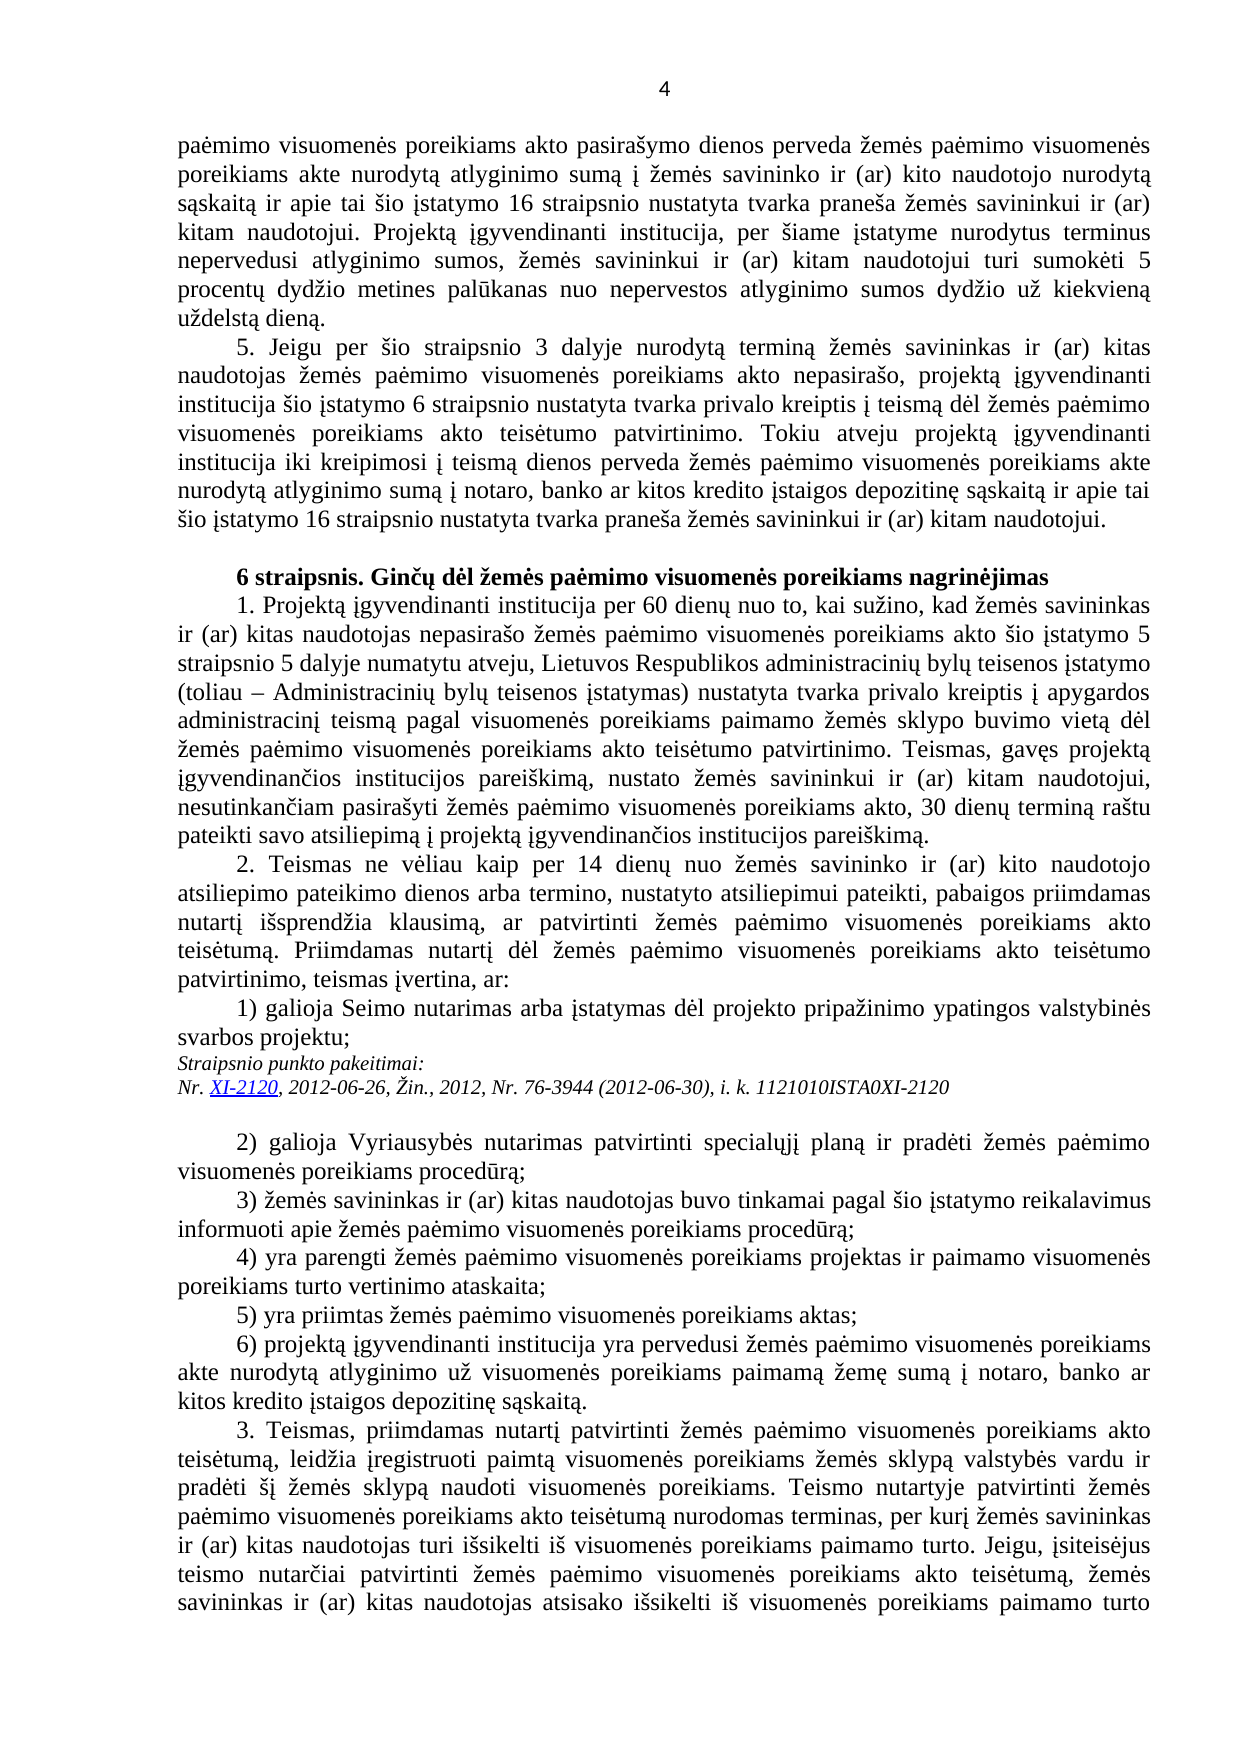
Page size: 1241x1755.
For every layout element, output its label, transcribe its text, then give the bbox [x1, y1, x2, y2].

text 5) yra priimtas žemės paėmimo visuomenės poreikiams aktas; [177, 1300, 1152, 1329]
text 1. Projektą įgyvendinanti institucija per 60 dienų nuo to, kai sužino, kad žemės savininkas ir (ar) kitas naudotojas nepasirašo žemės paėmimo visuomenės poreikiams akto šio įstatymo 5 straipsnio 5 dalyje numatytu atveju, Lietuvos Respublikos administracinių bylų teisenos įstatymo (toliau – Administracinių bylų teisenos įstatymas) nustatyta tvarka privalo kreiptis į apygardos administracinį teismą pagal visuomenės poreikiams paimamo žemės sklypo buvimo vietą dėl žemės paėmimo visuomenės poreikiams akto teisėtumo patvirtinimo. Teismas, gavęs projektą įgyvendinančios institucijos pareiškimą, nustato žemės savininkui ir (ar) kitam naudotojui, nesutinkančiam pasirašyti žemės paėmimo visuomenės poreikiams akto, 30 dienų terminą raštu pateikti savo atsiliepimą į projektą įgyvendinančios institucijos pareiškimą. [177, 591, 1152, 849]
text Straipsnio punkto pakeitimai: [177, 1051, 1152, 1075]
text paėmimo visuomenės poreikiams akto pasirašymo dienos perveda žemės paėmimo visuomenės poreikiams akte nurodytą atlyginimo sumą į žemės savininko ir (ar) kito naudotojo nurodytą sąskaitą ir apie tai šio įstatymo 16 straipsnio nustatyta tvarka praneša žemės savininkui ir (ar) kitam naudotojui. Projektą įgyvendinanti institucija, per šiame įstatyme nurodytus terminus nepervedusi atlyginimo sumos, žemės savininkui ir (ar) kitam naudotojui turi sumokėti 5 procentų dydžio metines palūkanas nuo nepervestos atlyginimo sumos dydžio už kiekvieną uždelstą dieną. [177, 131, 1152, 332]
text 6 straipsnis. Ginčų dėl žemės paėmimo visuomenės poreikiams nagrinėjimas [177, 562, 1152, 591]
text 2. Teismas ne vėliau kaip per 14 dienų nuo žemės savininko ir (ar) kito naudotojo atsiliepimo pateikimo dienos arba termino, nustatyto atsiliepimui pateikti, pabaigos priimdamas nutartį išsprendžia klausimą, ar patvirtinti žemės paėmimo visuomenės poreikiams akto teisėtumą. Priimdamas nutartį dėl žemės paėmimo visuomenės poreikiams akto teisėtumo patvirtinimo, teismas įvertina, ar: [177, 849, 1152, 993]
text 6) projektą įgyvendinanti institucija yra pervedusi žemės paėmimo visuomenės poreikiams akte nurodytą atlyginimo už visuomenės poreikiams paimamą žemę sumą į notaro, banko ar kitos kredito įstaigos depozitinę sąskaitą. [177, 1329, 1152, 1415]
text 3. Teismas, priimdamas nutartį patvirtinti žemės paėmimo visuomenės poreikiams akto teisėtumą, leidžia įregistruoti paimtą visuomenės poreikiams žemės sklypą valstybės vardu ir pradėti šį žemės sklypą naudoti visuomenės poreikiams. Teismo nutartyje patvirtinti žemės paėmimo visuomenės poreikiams akto teisėtumą nurodomas terminas, per kurį žemės savininkas ir (ar) kitas naudotojas turi išsikelti iš visuomenės poreikiams paimamo turto. Jeigu, įsiteisėjus teismo nutarčiai patvirtinti žemės paėmimo visuomenės poreikiams akto teisėtumą, žemės savininkas ir (ar) kitas naudotojas atsisako išsikelti iš visuomenės poreikiams paimamo turto [177, 1415, 1152, 1616]
text 1) galioja Seimo nutarimas arba įstatymas dėl projekto pripažinimo ypatingos valstybinės svarbos projektu; [177, 993, 1152, 1051]
text 4) yra parengti žemės paėmimo visuomenės poreikiams projektas ir paimamo visuomenės poreikiams turto vertinimo ataskaita; [177, 1242, 1152, 1300]
text Nr. XI-2120, 2012-06-26, Žin., 2012, Nr. 76-3944 (2012-06-30), i. k. 1121010ISTA0XI-2120 [177, 1075, 1152, 1099]
text 3) žemės savininkas ir (ar) kitas naudotojas buvo tinkamai pagal šio įstatymo reikalavimus informuoti apie žemės paėmimo visuomenės poreikiams procedūrą; [177, 1185, 1152, 1242]
text 5. Jeigu per šio straipsnio 3 dalyje nurodytą terminą žemės savininkas ir (ar) kitas naudotojas žemės paėmimo visuomenės poreikiams akto nepasirašo, projektą įgyvendinanti institucija šio įstatymo 6 straipsnio nustatyta tvarka privalo kreiptis į teismą dėl žemės paėmimo visuomenės poreikiams akto teisėtumo patvirtinimo. Tokiu atveju projektą įgyvendinanti institucija iki kreipimosi į teismą dienos perveda žemės paėmimo visuomenės poreikiams akte nurodytą atlyginimo sumą į notaro, banko ar kitos kredito įstaigos depozitinę sąskaitą ir apie tai šio įstatymo 16 straipsnio nustatyta tvarka praneša žemės savininkui ir (ar) kitam naudotojui. [177, 332, 1152, 533]
text 2) galioja Vyriausybės nutarimas patvirtinti specialųjį planą ir pradėti žemės paėmimo visuomenės poreikiams procedūrą; [177, 1127, 1152, 1185]
